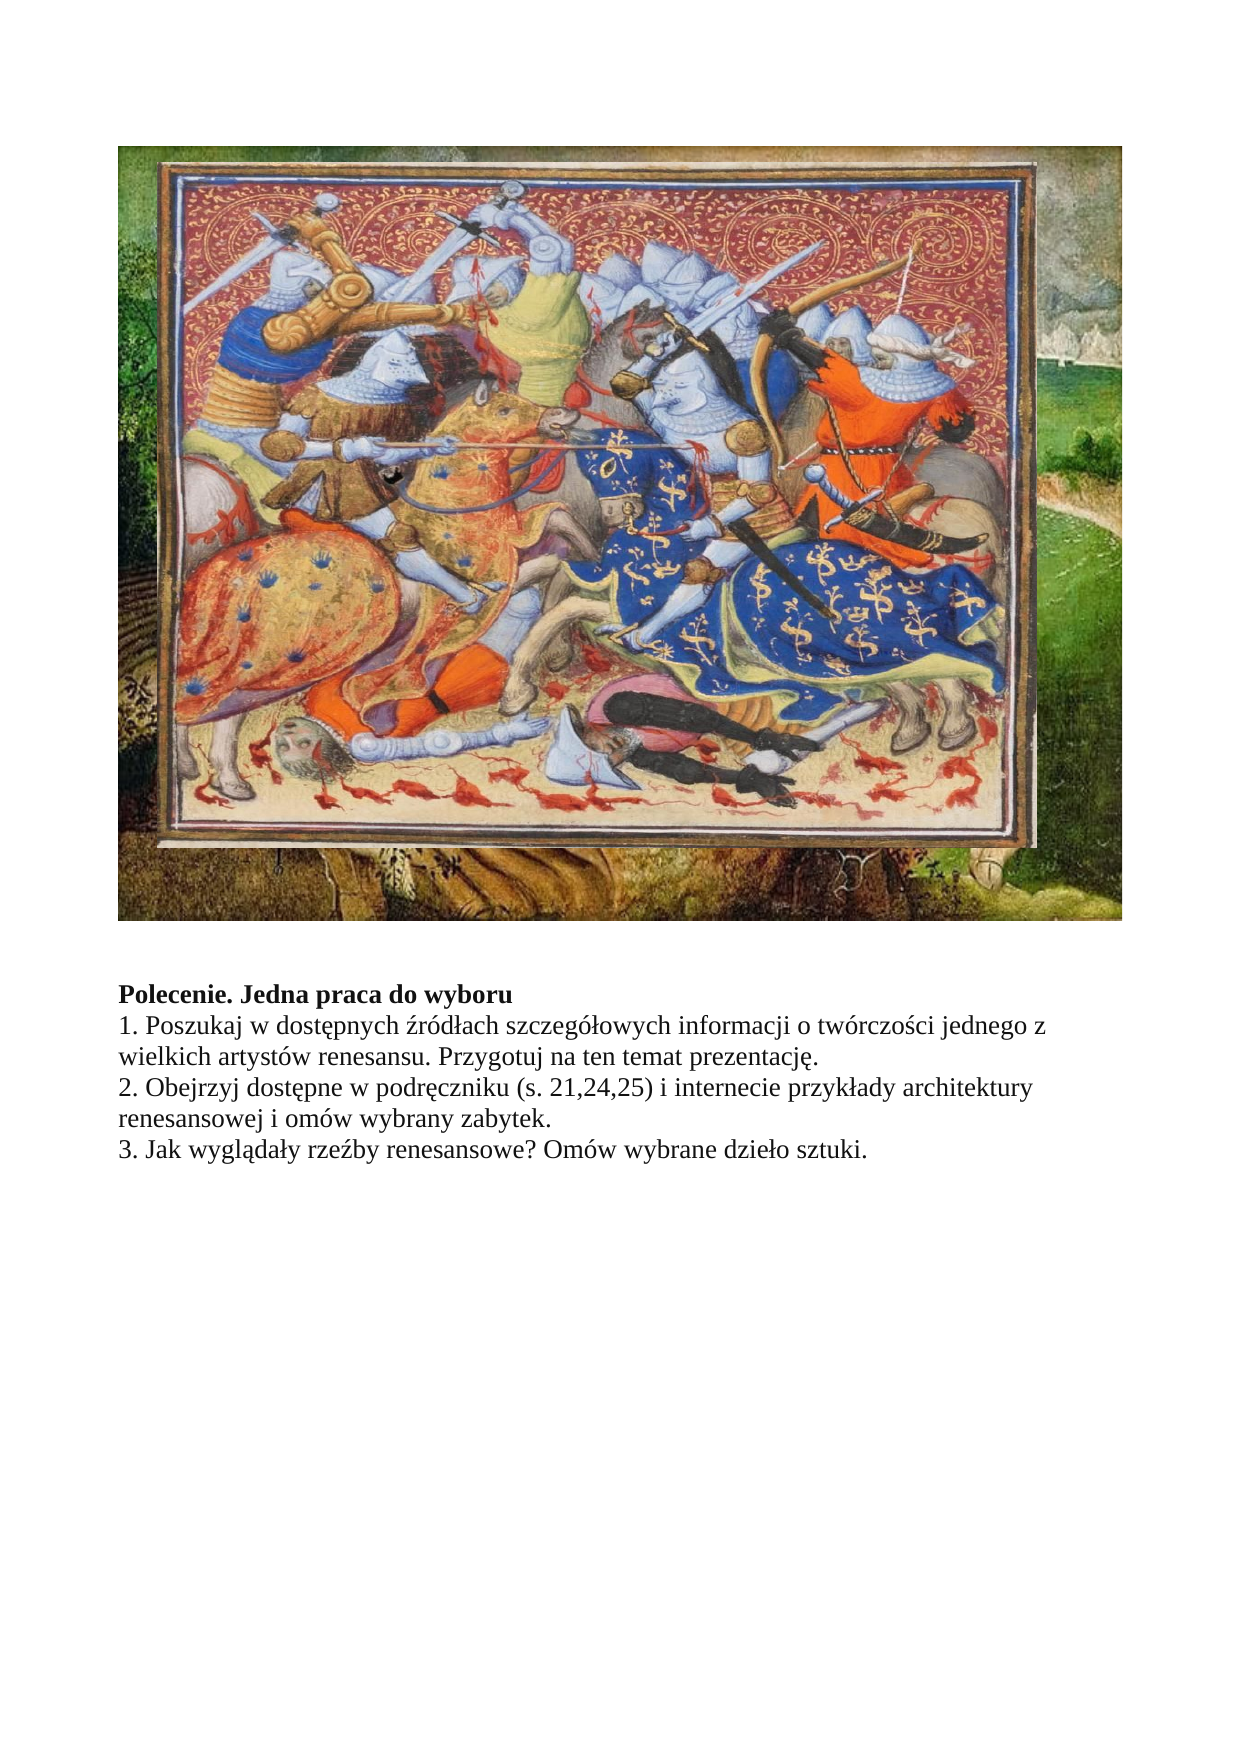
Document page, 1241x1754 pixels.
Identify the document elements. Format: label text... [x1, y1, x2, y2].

picture [118, 146, 1123, 921]
text Polecenie. Jedna praca do wyboru [118, 978, 1122, 1009]
text 2. Obejrzyj dostępne w podręczniku (s. 21,24,25) i internecie przykłady architektury renesansowej i omów wybrany zabytek. [118, 1071, 1122, 1133]
text 3. Jak wyglądały rzeźby renesansowe? Omów wybrane dzieło sztuki. [118, 1133, 1122, 1165]
text 1. Poszukaj w dostępnych źródłach szczegółowych informacji o twórczości jednego z wielkich artystów renesansu. Przygotuj na ten temat prezentację. [118, 1009, 1122, 1071]
